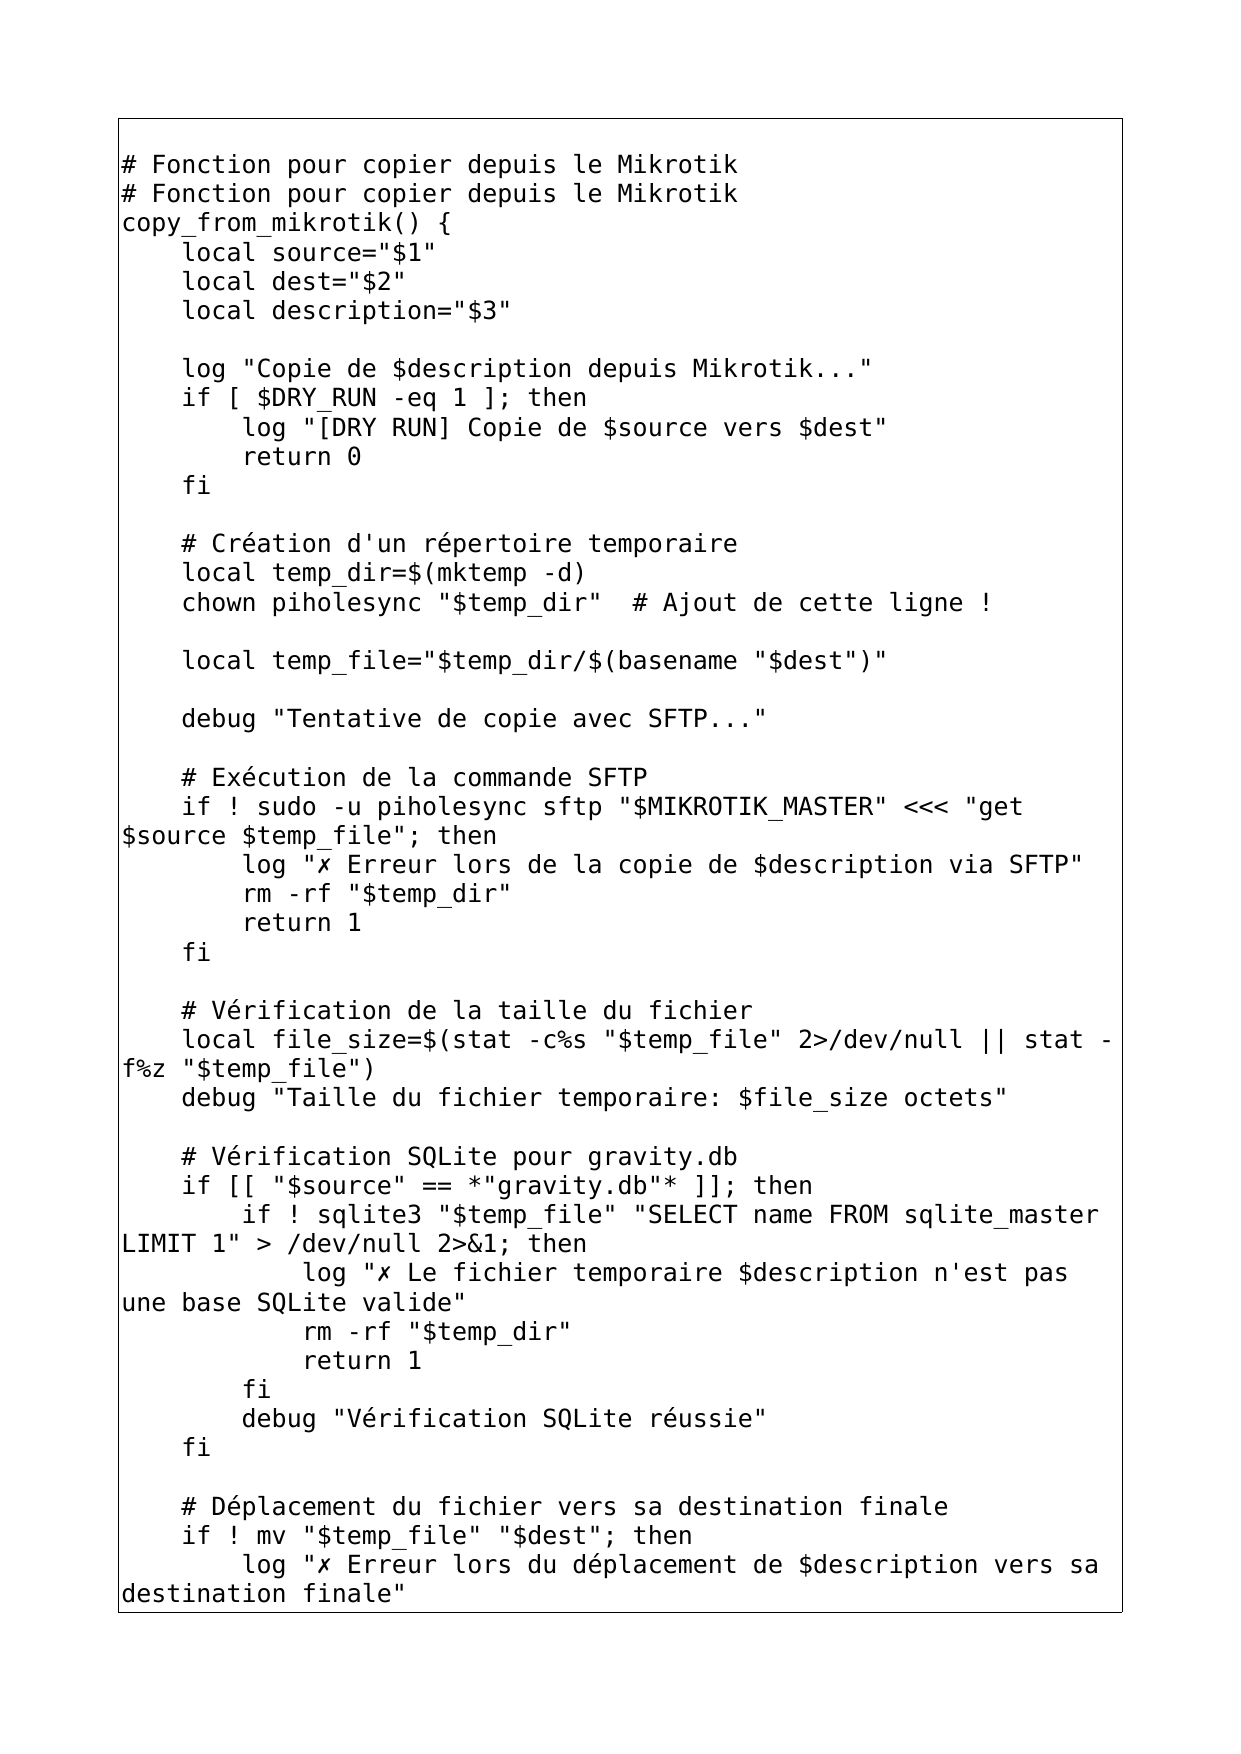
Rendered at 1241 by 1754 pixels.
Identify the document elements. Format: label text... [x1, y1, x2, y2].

table_header # Fonction pour copier depuis le Mikrotik # Fonction pour copier depuis le Mikrotik copy_from_mikrotik() { local source="$1" local dest="$2" local description="$3" log "Copie de $description depuis Mikrotik..." if [ $DRY_RUN -eq 1 ]; then log "[DRY RUN] Copie de $source vers $dest" return 0 fi # Création d'un répertoire temporaire local temp_dir=$(mktemp -d) chown piholesync "$temp_dir" # Ajout de cette ligne ! local temp_file="$temp_dir/$(basename "$dest")" debug "Tentative de copie avec SFTP..." # Exécution de la commande SFTP if ! sudo -u piholesync sftp "$MIKROTIK_MASTER" <<< "get $source $temp_file"; then log "✗ Erreur lors de la copie de $description via SFTP" rm -rf "$temp_dir" return 1 fi # Vérification de la taille du fichier local file_size=$(stat -c%s "$temp_file" 2>/dev/null || stat -f%z "$temp_file") debug "Taille du fichier temporaire: $file_size octets" # Vérification SQLite pour gravity.db if [[ "$source" == *"gravity.db"* ]]; then if ! sqlite3 "$temp_file" "SELECT name FROM sqlite_master LIMIT 1" > /dev/null 2>&1; then log "✗ Le fichier temporaire $description n'est pas une base SQLite valide" rm -rf "$temp_dir" return 1 fi debug "Vérification SQLite réussie" fi # Déplacement du fichier vers sa destination finale if ! mv "$temp_file" "$dest"; then log "✗ Erreur lors du déplacement de $description vers sa destination finale" [119, 119, 1122, 1612]
